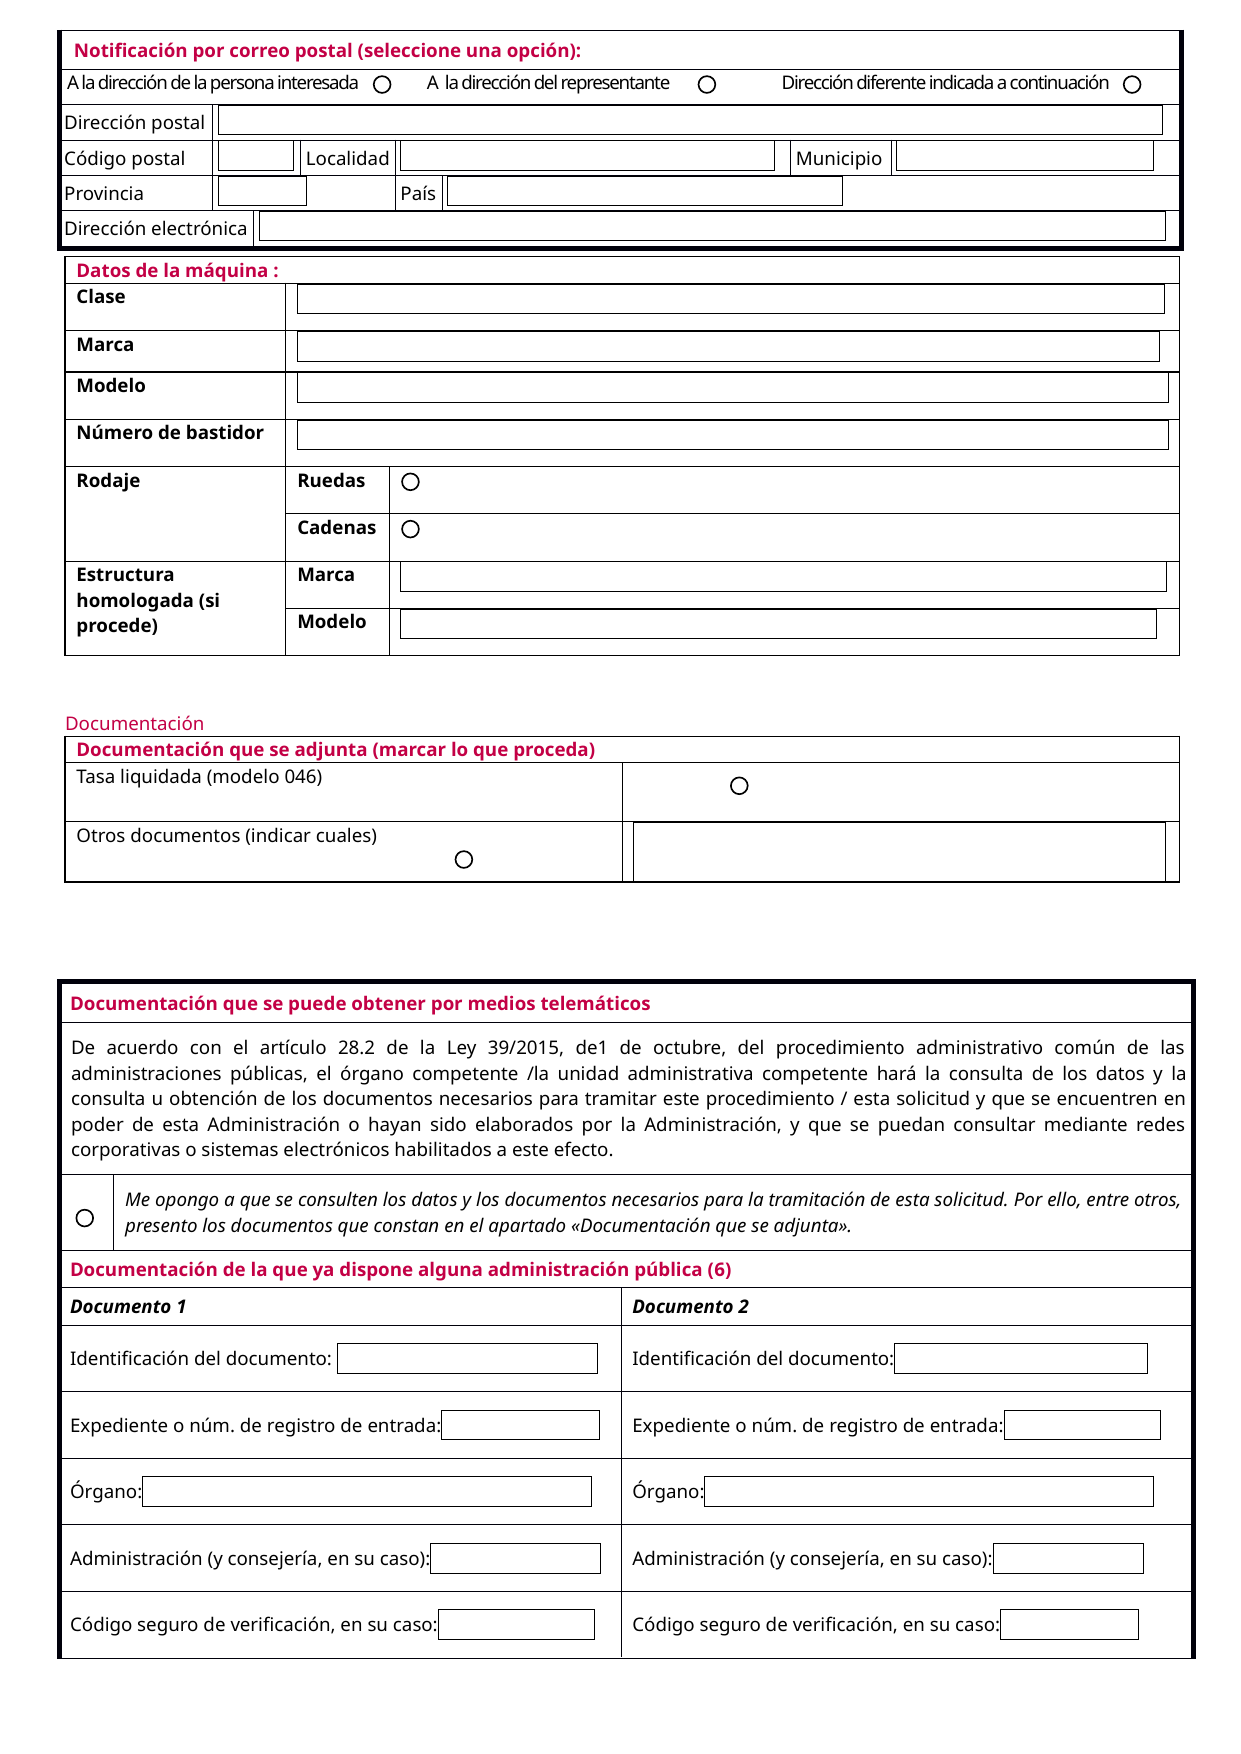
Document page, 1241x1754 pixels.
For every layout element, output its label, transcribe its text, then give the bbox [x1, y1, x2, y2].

table_cell Provincia [62, 176, 212, 210]
table_cell [892, 141, 1179, 175]
table_cell Documentación que se puede obtener por medios telemáticos [62, 984, 1191, 1022]
table_cell [443, 176, 1179, 210]
table_cell [62, 1175, 113, 1249]
table_cell Administración (y consejería, en su caso): [62, 1525, 621, 1591]
table_cell Marca [66, 331, 285, 371]
table_cell Dirección postal [62, 105, 212, 139]
table_cell Documento 1 [62, 1288, 621, 1324]
table_cell Otros documentos (indicar cuales) [66, 822, 622, 881]
table_cell [390, 467, 1179, 513]
table_cell Estructura homologada (si procede) [66, 562, 285, 655]
table_cell [390, 562, 1179, 608]
table_cell Ruedas [286, 467, 389, 513]
table_cell Documento 2 [622, 1288, 1191, 1324]
table_cell [286, 284, 1179, 330]
table_cell Código seguro de verificación, en su caso: [622, 1592, 1191, 1657]
table_cell Modelo [286, 609, 389, 655]
table_cell Dirección electrónica [62, 211, 253, 246]
table_cell [623, 822, 633, 881]
table_cell Marca [286, 562, 389, 608]
table_cell De acuerdo con el artículo 28.2 de la Ley 39/2015, de1 de octubre, del procedimiento administrativo común de las administraciones públicas, el órgano competente /la unidad administrativa competente hará la consulta de los datos y la consulta u obtención de los documentos necesarios para tramitar este procedimiento / esta solicitud y que se encuentren en poder de esta Administración o hayan sido elaborados por la Administración, y que se puedan consultar mediante redes corporativas o sistemas electrónicos habilitados a este efecto. [62, 1023, 1191, 1174]
table_cell Cadenas [286, 514, 389, 561]
table_cell Identificación del documento: [62, 1326, 621, 1391]
table_cell Número de bastidor [66, 420, 285, 466]
table_cell Documentación de la que ya dispone alguna administración pública (6) [62, 1251, 1191, 1287]
table_cell [254, 211, 1179, 246]
table_cell [1166, 822, 1179, 881]
table_cell Clase [66, 284, 285, 330]
table_header Documentación que se adjunta (marcar lo que proceda) [66, 737, 1179, 762]
table_cell [396, 141, 790, 175]
table_cell [59, 942, 1193, 979]
table_cell [286, 420, 1179, 466]
table_cell Rodaje [66, 467, 285, 561]
table_cell Código seguro de verificación, en su caso: [62, 1592, 621, 1657]
table_cell Notificación por correo postal (seleccione una opción): [62, 31, 1179, 69]
table_cell Órgano: [62, 1459, 621, 1524]
table_cell Código postal [62, 141, 212, 175]
table_cell Tasa liquidada (modelo 046) [66, 763, 622, 821]
table_cell A la dirección de la persona interesada A la dirección del representante Dirección diferente indicada a continuación [62, 70, 1179, 104]
table_cell Expediente o núm. de registro de entrada: [62, 1392, 621, 1458]
table_cell País [396, 176, 442, 210]
table_cell [213, 141, 300, 175]
table_cell Modelo [66, 373, 285, 419]
table_header Documentación [59, 250, 1193, 942]
table_cell [213, 105, 1179, 139]
table_cell Administración (y consejería, en su caso): [622, 1525, 1191, 1591]
table_cell [623, 763, 1179, 821]
table_cell Órgano: [622, 1459, 1191, 1524]
table_header Datos de la máquina : [66, 257, 1179, 283]
table_cell Localidad [301, 141, 395, 175]
table_cell Municipio [791, 141, 891, 175]
table_cell [390, 514, 1179, 561]
table_cell [213, 176, 395, 210]
table_cell [286, 331, 1179, 371]
table_cell Identificación del documento: [622, 1326, 1191, 1391]
table_cell Expediente o núm. de registro de entrada: [622, 1392, 1191, 1458]
table_cell Me opongo a que se consulten los datos y los documentos necesarios para la tramitación de esta solicitud. Por ello, entre otros, presento los documentos que constan en el apartado «Documentación que se adjunta». [114, 1175, 1191, 1249]
table_cell [390, 609, 1179, 655]
table_cell [286, 373, 1179, 419]
